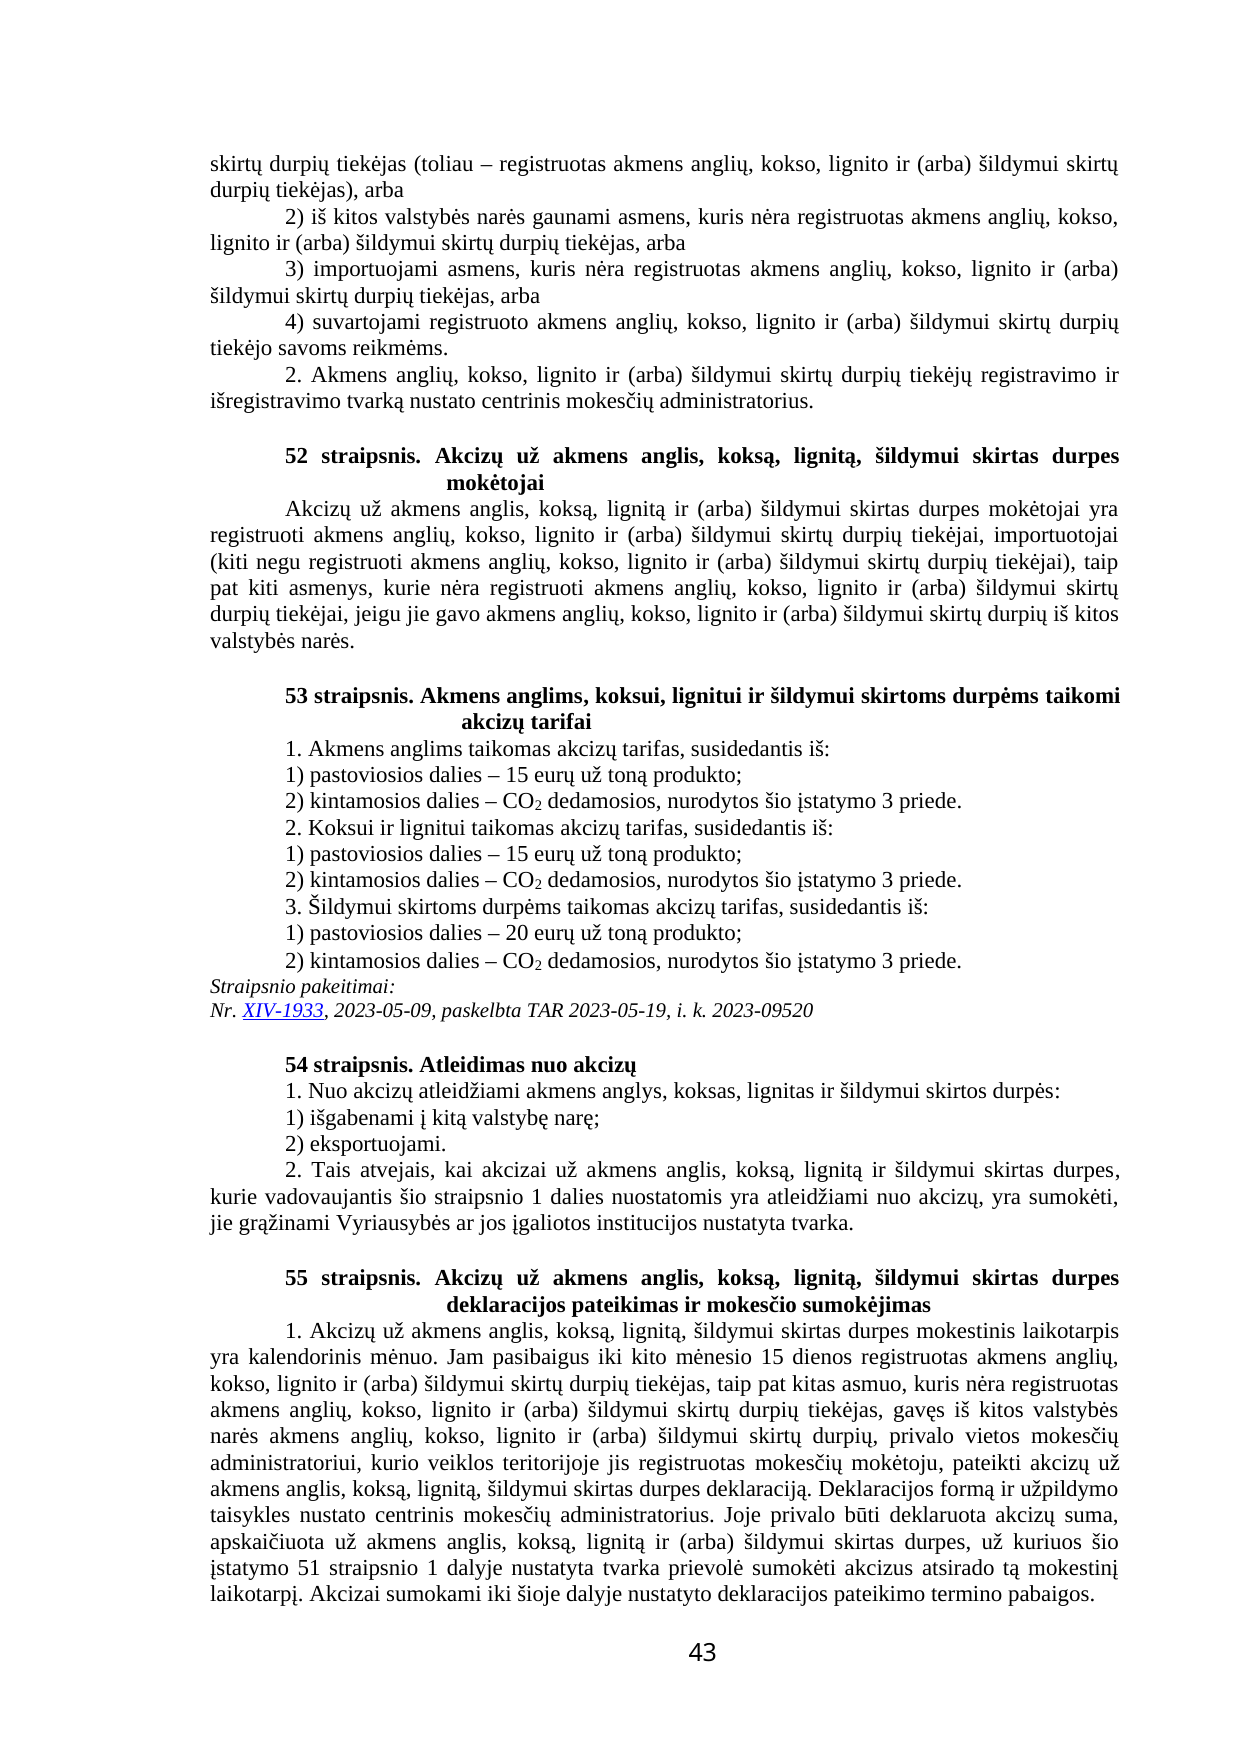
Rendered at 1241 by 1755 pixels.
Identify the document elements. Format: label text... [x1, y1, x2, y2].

text 2. Akmens anglių, kokso, lignito ir (arba) šildymui skirtų durpių tiekėjų registravimo ir išregistravimo tvarką nustato centrinis mokesčių administratorius. [210, 361, 1120, 413]
text 2) kintamosios dalies – CO2 dedamosios, nurodytos šio įstatymo 3 priede. [210, 866, 1120, 893]
text 1) pastoviosios dalies – 15 eurų už toną produkto; [210, 840, 1120, 866]
text 3. Šildymui skirtoms durpėms taikomas akcizų tarifas, susidedantis iš: [210, 893, 1120, 919]
text 2) eksportuojami. [210, 1130, 1120, 1156]
text 1) pastoviosios dalies – 15 eurų už toną produkto; [210, 761, 1120, 787]
text skirtų durpių tiekėjas (toliau – registruotas akmens anglių, kokso, lignito ir (arba) šildymui skirtų durpių tiekėjas), arba [210, 150, 1120, 203]
text 2. Koksui ir lignitui taikomas akcizų tarifas, susidedantis iš: [210, 814, 1120, 840]
text 1) išgabenami į kitą valstybę narę; [210, 1104, 1120, 1130]
text 1) pastoviosios dalies – 20 eurų už toną produkto; [210, 919, 1120, 945]
text Akcizų už akmens anglis, koksą, lignitą ir (arba) šildymui skirtas durpes mokėtojai yra registruoti akmens anglių, kokso, lignito ir (arba) šildymui skirtų durpių tiekėjai, importuotojai (kiti negu registruoti akmens anglių, kokso, lignito ir (arba) šildymui skirtų durpių tiekėjai), taip pat kiti asmenys, kurie nėra registruoti akmens anglių, kokso, lignito ir (arba) šildymui skirtų durpių tiekėjai, jeigu jie gavo akmens anglių, kokso, lignito ir (arba) šildymui skirtų durpių iš kitos valstybės narės. [210, 495, 1120, 653]
text 4) suvartojami registruoto akmens anglių, kokso, lignito ir (arba) šildymui skirtų durpių tiekėjo savoms reikmėms. [210, 308, 1120, 361]
text 1. Akcizų už akmens anglis, koksą, lignitą, šildymui skirtas durpes mokestinis laikotarpis yra kalendorinis mėnuo. Jam pasibaigus iki kito mėnesio 15 dienos registruotas akmens anglių, kokso, lignito ir (arba) šildymui skirtų durpių tiekėjas, taip pat kitas asmuo, kuris nėra registruotas akmens anglių, kokso, lignito ir (arba) šildymui skirtų durpių tiekėjas, gavęs iš kitos valstybės narės akmens anglių, kokso, lignito ir (arba) šildymui skirtų durpių, privalo vietos mokesčių administratoriui, kurio veiklos teritorijoje jis registruotas mokesčių mokėtoju, pateikti akcizų už akmens anglis, koksą, lignitą, šildymui skirtas durpes deklaraciją. Deklaracijos formą ir užpildymo taisykles nustato centrinis mokesčių administratorius. Joje privalo būti deklaruota akcizų suma, apskaičiuota už akmens anglis, koksą, lignitą ir (arba) šildymui skirtas durpes, už kuriuos šio įstatymo 51 straipsnio 1 dalyje nustatyta tvarka prievolė sumokėti akcizus atsirado tą mokestinį laikotarpį. Akcizai sumokami iki šioje dalyje nustatyto deklaracijos pateikimo termino pabaigos. [210, 1317, 1120, 1607]
text 52 straipsnis. Akcizų už akmens anglis, koksą, lignitą, šildymui skirtas durpes mokėtojai [285, 442, 1120, 495]
text 2) kintamosios dalies – CO2 dedamosios, nurodytos šio įstatymo 3 priede. [210, 787, 1120, 814]
text 53 straipsnis. Akmens anglims, koksui, lignitui ir šildymui skirtoms durpėms taikomi akcizų tarifai [285, 682, 1120, 734]
text Nr. XIV-1933, 2023-05-09, paskelbta TAR 2023-05-19, i. k. 2023-09520 [210, 998, 1120, 1022]
text Straipsnio pakeitimai: [210, 974, 1120, 998]
text 2. Tais atvejais, kai akcizai už akmens anglis, koksą, lignitą ir šildymui skirtas durpes, kurie vadovaujantis šio straipsnio 1 dalies nuostatomis yra atleidžiami nuo akcizų, yra sumokėti, jie grąžinami Vyriausybės ar jos įgaliotos institucijos nustatyta tvarka. [210, 1156, 1120, 1236]
text 2) iš kitos valstybės narės gaunami asmens, kuris nėra registruotas akmens anglių, kokso, lignito ir (arba) šildymui skirtų durpių tiekėjas, arba [210, 203, 1120, 255]
text 1. Nuo akcizų atleidžiami akmens anglys, koksas, lignitas ir šildymui skirtos durpės: [210, 1077, 1120, 1104]
text 3) importuojami asmens, kuris nėra registruotas akmens anglių, kokso, lignito ir (arba) šildymui skirtų durpių tiekėjas, arba [210, 255, 1120, 308]
text 55 straipsnis. Akcizų už akmens anglis, koksą, lignitą, šildymui skirtas durpes deklaracijos pateikimas ir mokesčio sumokėjimas [285, 1264, 1120, 1317]
text 54 straipsnis. Atleidimas nuo akcizų [210, 1051, 1120, 1077]
text 2) kintamosios dalies – CO2 dedamosios, nurodytos šio įstatymo 3 priede. [210, 945, 1120, 974]
text 1. Akmens anglims taikomas akcizų tarifas, susidedantis iš: [210, 734, 1120, 761]
